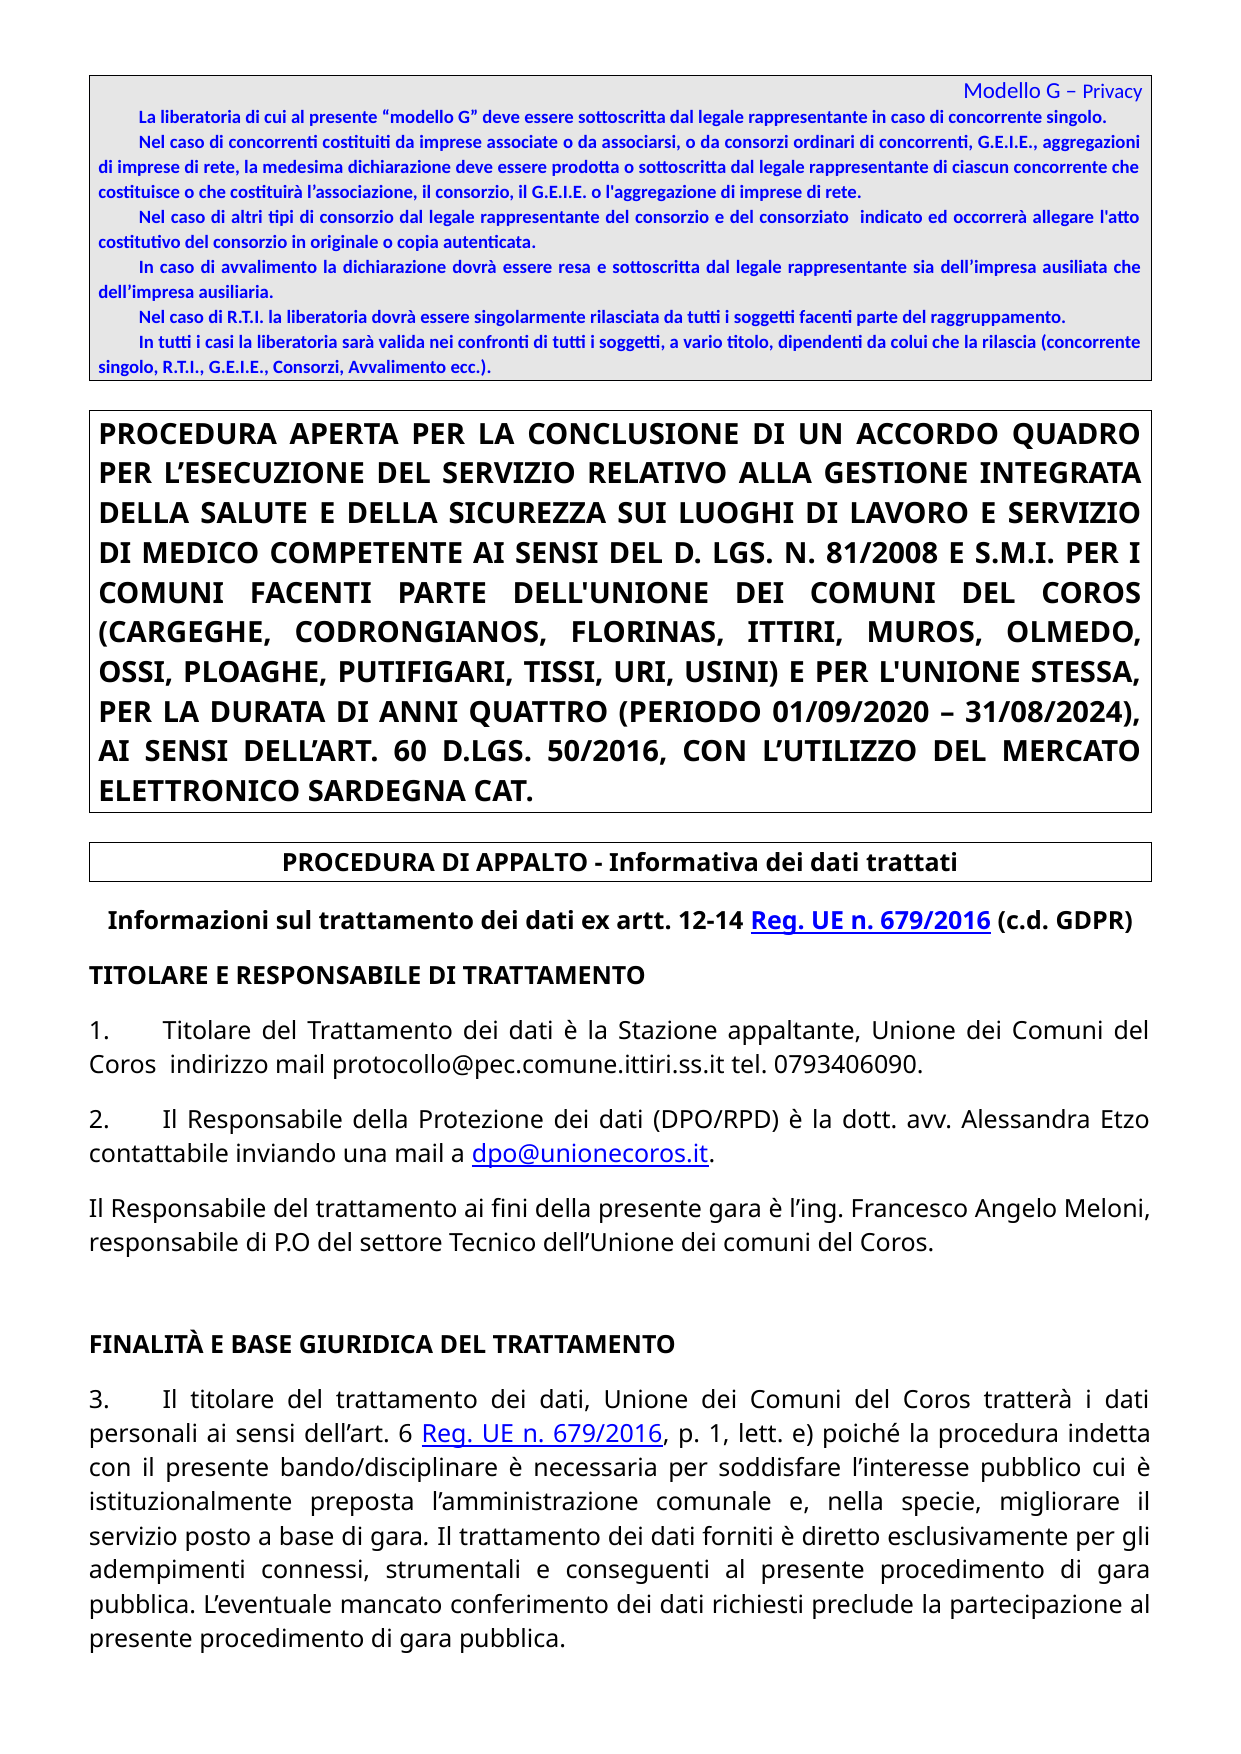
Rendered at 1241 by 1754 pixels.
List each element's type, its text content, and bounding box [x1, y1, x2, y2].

text In caso di avvalimento la dichiarazione dovrà essere resa e sottoscritta dal legale rappresentante sia dell’impresa ausiliata che dell’impresa ausiliaria. [90, 250, 1151, 300]
text 3. Il titolare del trattamento dei dati, Unione dei Comuni del Coros tratterà i dati personali ai sensi dell’art. 6 Reg. UE n. 679/2016, p. 1, lett. e) poiché la procedura indetta con il presente bando/disciplinare è necessaria per soddisfare l’interesse pubblico cui è istituzionalmente preposta l’amministrazione comunale e, nella specie, migliorare il servizio posto a base di gara. Il trattamento dei dati forniti è diretto esclusivamente per gli adempimenti connessi, strumentali e conseguenti al presente procedimento di gara pubblica. L’eventuale mancato conferimento dei dati richiesti preclude la partecipazione al presente procedimento di gara pubblica. [89, 1382, 1152, 1654]
text Informazioni sul trattamento dei dati ex artt. 12-14 Reg. UE n. 679/2016 (c.d. GDPR) [89, 903, 1152, 937]
text FINALITÀ E BASE GIURIDICA DEL TRATTAMENTO [89, 1327, 1152, 1361]
text La liberatoria di cui al presente “modello G” deve essere sottoscritta dal legale rappresentante in caso di concorrente singolo. [90, 100, 1151, 125]
text PROCEDURA DI APPALTO - Informativa dei dati trattati [90, 843, 1151, 881]
text Il Responsabile del trattamento ai fini della presente gara è l’ing. Francesco Angelo Meloni, responsabile di P.O del settore Tecnico dell’Unione dei comuni del Coros. [89, 1191, 1152, 1259]
text In tutti i casi la liberatoria sarà valida nei confronti di tutti i soggetti, a vario titolo, dipendenti da colui che la rilascia (concorrente singolo, R.T.I., G.E.I.E., Consorzi, Avvalimento ecc.). [90, 325, 1151, 380]
text Nel caso di altri tipi di consorzio dal legale rappresentante del consorzio e del consorziato indicato ed occorrerà allegare l'atto costitutivo del consorzio in originale o copia autenticata. [90, 200, 1151, 250]
text Nel caso di concorrenti costituiti da imprese associate o da associarsi, o da consorzi ordinari di concorrenti, G.E.I.E., aggregazioni di imprese di rete, la medesima dichiarazione deve essere prodotta o sottoscritta dal legale rappresentante di ciascun concorrente che costituisce o che costituirà l’associazione, il consorzio, il G.E.I.E. o l'aggregazione di imprese di rete. [90, 125, 1151, 200]
text Modello G – Privacy [90, 76, 1151, 100]
text 1. Titolare del Trattamento dei dati è la Stazione appaltante, Unione dei Comuni del Coros indirizzo mail protocollo@pec.comune.ittiri.ss.it tel. 0793406090. [89, 1013, 1152, 1081]
text PROCEDURA APERTA PER LA CONCLUSIONE DI UN ACCORDO QUADRO PER L’ESECUZIONE DEL SERVIZIO RELATIVO ALLA GESTIONE INTEGRATA DELLA SALUTE E DELLA SICUREZZA SUI LUOGHI DI LAVORO E SERVIZIO DI MEDICO COMPETENTE AI SENSI DEL D. LGS. N. 81/2008 E S.M.I. PER I COMUNI FACENTI PARTE DELL'UNIONE DEI COMUNI DEL COROS (CARGEGHE, CODRONGIANOS, FLORINAS, ITTIRI, MUROS, OLMEDO, OSSI, PLOAGHE, PUTIFIGARI, TISSI, URI, USINI) E PER L'UNIONE STESSA, PER LA DURATA DI ANNI QUATTRO (PERIODO 01/09/2020 – 31/08/2024), AI SENSI DELL’ART. 60 D.LGS. 50/2016, CON L’UTILIZZO DEL MERCATO ELETTRONICO SARDEGNA CAT. [90, 411, 1151, 812]
text 2. Il Responsabile della Protezione dei dati (DPO/RPD) è la dott. avv. Alessandra Etzo contattabile inviando una mail a dpo@unionecoros.it. [89, 1102, 1152, 1170]
text TITOLARE E RESPONSABILE DI TRATTAMENTO [89, 958, 1152, 992]
text Nel caso di R.T.I. la liberatoria dovrà essere singolarmente rilasciata da tutti i soggetti facenti parte del raggruppamento. [90, 300, 1151, 325]
